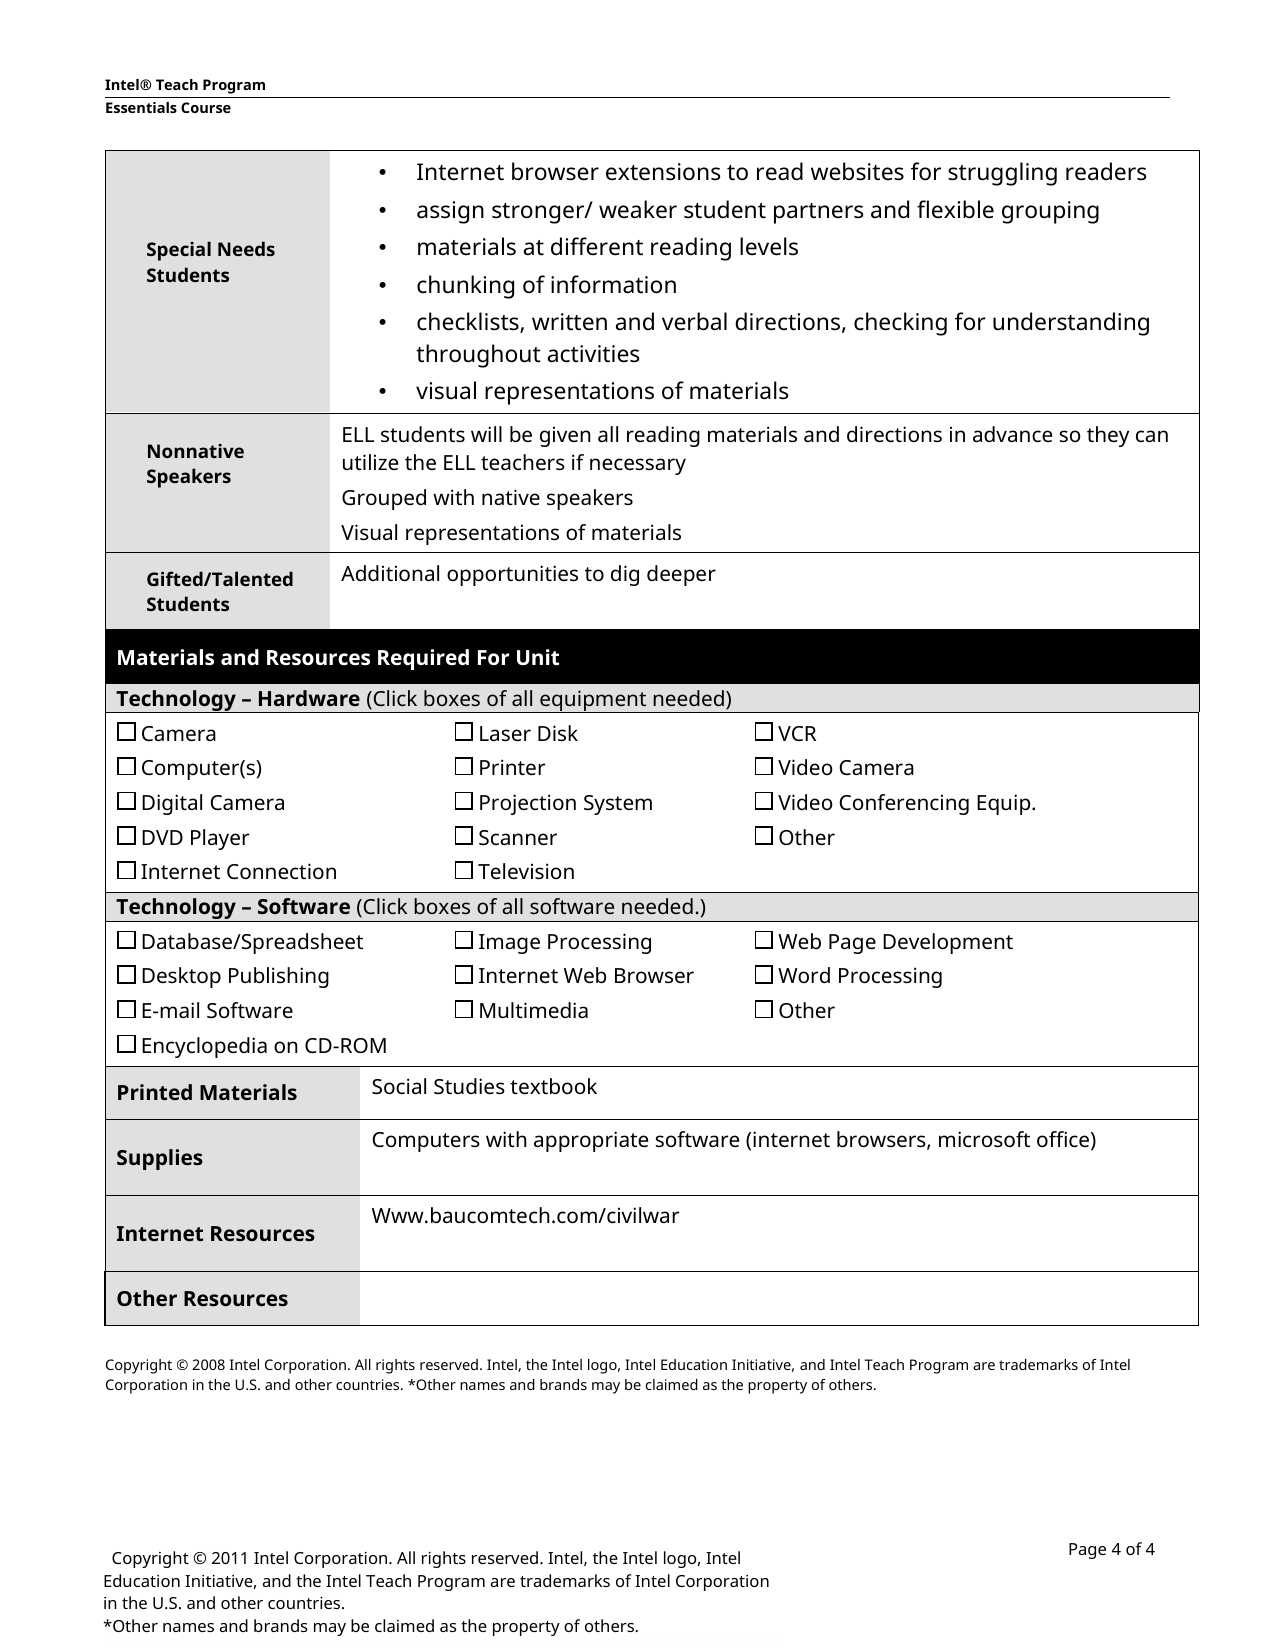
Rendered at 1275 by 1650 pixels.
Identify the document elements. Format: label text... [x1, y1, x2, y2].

table_cell [106, 414, 135, 552]
text Copyright © 2011 Intel Corporation. All rights reserved. Intel, the Intel logo, Intel Education Initiative, and the Intel Teach Program are trademarks of Intel Corporation in the U.S. and other countries. *Other names and brands may be claimed as the property of others. [103, 1547, 782, 1637]
table_cell Other Resources [106, 1272, 360, 1325]
table_header Social Studies textbook [360, 1067, 1198, 1119]
table_cell Computers with appropriate software (internet browsers, microsoft office) [360, 1120, 1198, 1195]
table_cell Technology – Hardware (Click boxes of all equipment needed) [106, 684, 1199, 712]
table_cell Technology – Software (Click boxes of all software needed.) [106, 893, 1198, 921]
table_cell Special Needs Students [135, 151, 330, 412]
table_cell Gifted/Talented Students [135, 553, 330, 629]
table_header Printed Materials [106, 1067, 360, 1119]
table_cell Www.baucomtech.com/civilwar [360, 1196, 1198, 1271]
table_cell [106, 553, 135, 629]
text Copyright © 2008 Intel Corporation. All rights reserved. Intel, the Intel logo, Intel Education Initiative, and Intel Teach Program are trademarks of Intel Corporation in the U.S. and other countries. *Other names and brands may be claimed as the property of others. [105, 1355, 1170, 1395]
table_cell [360, 1272, 1198, 1325]
table_header VCR Video Camera Video Conferencing Equip. Other [743, 713, 1198, 892]
table_cell Internet Resources [106, 1196, 360, 1271]
table_cell Nonnative Speakers [135, 414, 330, 552]
table_cell Database/Spreadsheet Desktop Publishing E-mail Software Encyclopedia on CD-ROM [106, 922, 442, 1066]
table_cell [106, 151, 135, 412]
table_header Camera Computer(s) Digital Camera DVD Player Internet Connection [106, 713, 442, 892]
table_cell Image Processing Internet Web Browser Multimedia [443, 922, 742, 1066]
table_cell Supplies [106, 1120, 360, 1195]
table_cell Internet browser extensions to read websites for struggling readers assign stronger/ weaker student partners and flexible grouping materials at different reading levels chunking of information checklists, written and verbal directions, checking for understanding throughout activities visual representations of materials [330, 151, 1199, 412]
table_cell Materials and Resources Required For Unit [106, 630, 1199, 684]
table_cell Additional opportunities to dig deeper [330, 553, 1199, 629]
table_cell ELL students will be given all reading materials and directions in advance so they can utilize the ELL teachers if necessary Grouped with native speakers Visual representations of materials [330, 414, 1199, 552]
table_header Laser Disk Printer Projection System Scanner Television [443, 713, 742, 892]
table_cell Web Page Development Word Processing Other [743, 922, 1198, 1066]
